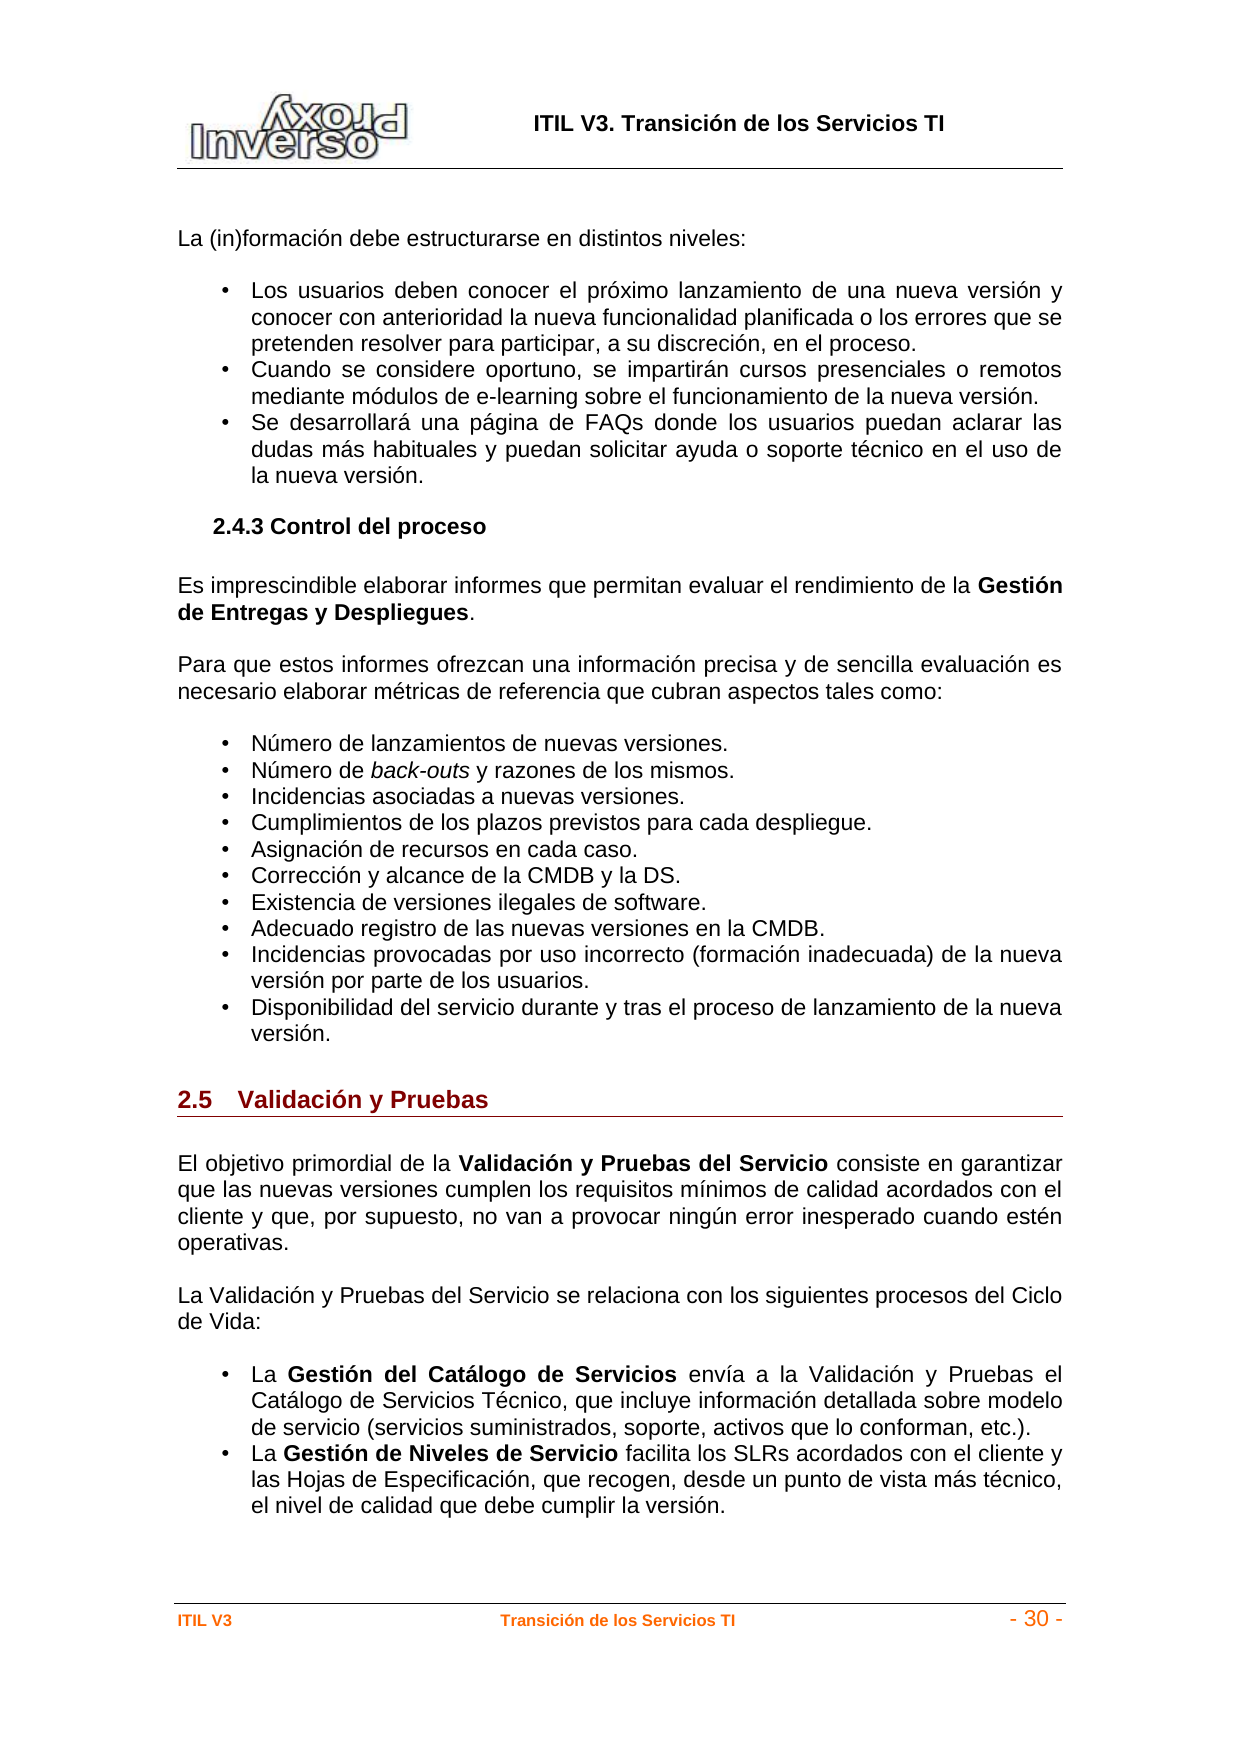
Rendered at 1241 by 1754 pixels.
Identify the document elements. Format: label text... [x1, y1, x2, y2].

list Disponibilidad del servicio durante y tras el proceso de lanzamiento de la nueva versión. [221, 994, 1063, 1047]
subtitle Validación y Pruebas [177, 1085, 1063, 1116]
text Es imprescindible elaborar informes que permitan evaluar el rendimiento de la Gestión de Entregas y Despliegues. [177, 572, 1063, 625]
list Incidencias provocadas por uso incorrecto (formación inadecuada) de la nueva versión por parte de los usuarios. [221, 941, 1063, 994]
list Existencia de versiones ilegales de software. [221, 888, 1063, 915]
text La (in)formación debe estructurarse en distintos niveles: [177, 225, 1063, 251]
list Cuando se considere oportuno, se impartirán cursos presenciales o remotos mediante módulos de e-learning sobre el funcionamiento de la nueva versión. [221, 356, 1063, 409]
text La Validación y Pruebas del Servicio se relaciona con los siguientes procesos del Ciclo de Vida: [177, 1282, 1063, 1334]
list Asignación de recursos en cada caso. [221, 836, 1063, 862]
list La Gestión del Catálogo de Servicios envía a la Validación y Pruebas el Catálogo de Servicios Técnico, que incluye información detallada sobre modelo de servicio (servicios suministrados, soporte, activos que lo conforman, etc.). [221, 1361, 1063, 1440]
list Número de lanzamientos de nuevas versiones. [221, 730, 1063, 757]
text El objetivo primordial de la Validación y Pruebas del Servicio consiste en garantizar que las nuevas versiones cumplen los requisitos mínimos de calidad acordados con el cliente y que, por supuesto, no van a provocar ningún error inesperado cuando estén operativas. [177, 1150, 1063, 1255]
text Para que estos informes ofrezcan una información precisa y de sencilla evaluación es necesario elaborar métricas de referencia que cubran aspectos tales como: [177, 651, 1063, 704]
list Número de back-outs y razones de los mismos. [221, 757, 1063, 783]
picture [184, 89, 414, 164]
list Se desarrollará una página de FAQs donde los usuarios puedan aclarar las dudas más habituales y puedan solicitar ayuda o soporte técnico en el uso de la nueva versión. [221, 409, 1063, 488]
list Corrección y alcance de la CMDB y la DS. [221, 862, 1063, 888]
list Adecuado registro de las nuevas versiones en la CMDB. [221, 915, 1063, 941]
list La Gestión de Niveles de Servicio facilita los SLRs acordados con el cliente y las Hojas de Especificación, que recogen, desde un punto de vista más técnico, el nivel de calidad que debe cumplir la versión. [221, 1440, 1063, 1519]
subtitle Control del proceso [213, 513, 1063, 539]
list Incidencias asociadas a nuevas versiones. [221, 783, 1063, 809]
list Los usuarios deben conocer el próximo lanzamiento de una nueva versión y conocer con anterioridad la nueva funcionalidad planificada o los errores que se pretenden resolver para participar, a su discreción, en el proceso. [221, 277, 1063, 356]
list Cumplimientos de los plazos previstos para cada despliegue. [221, 809, 1063, 836]
